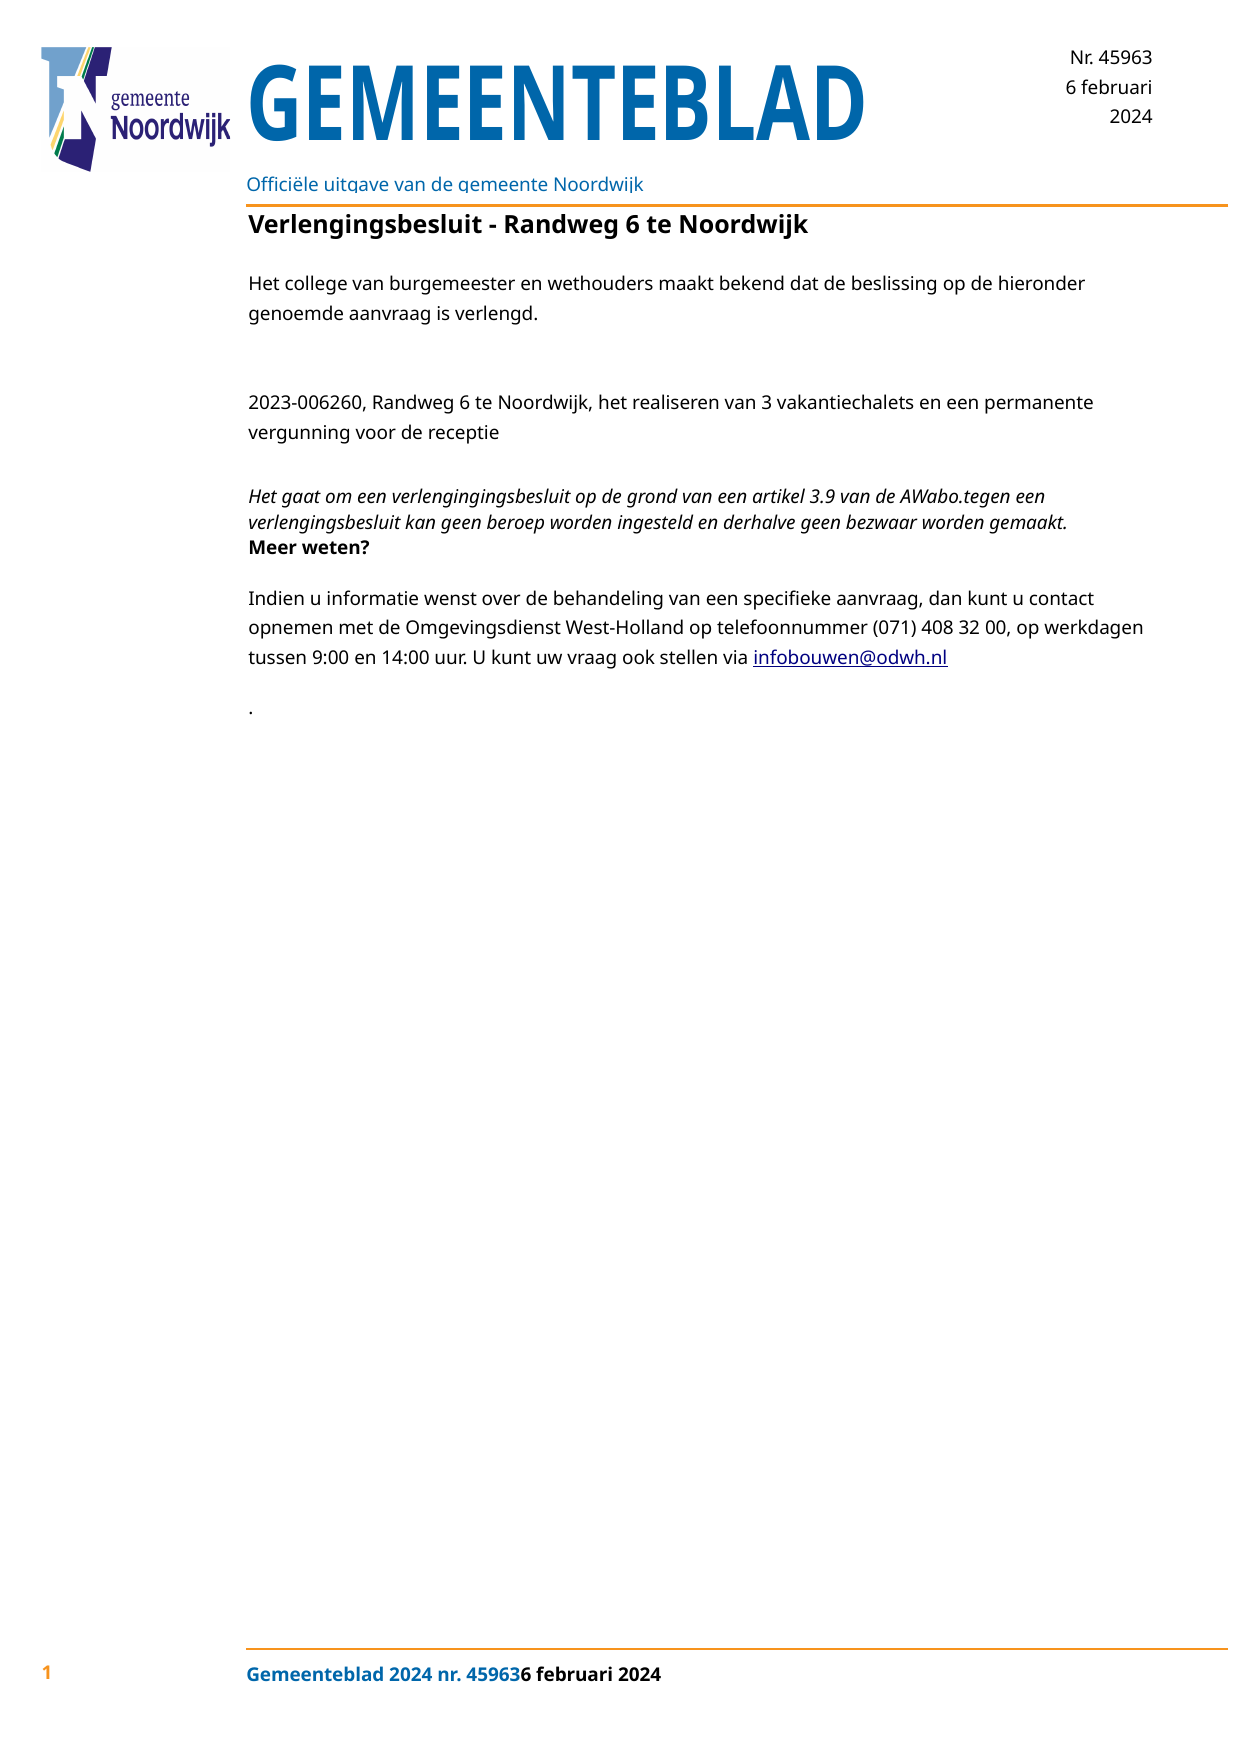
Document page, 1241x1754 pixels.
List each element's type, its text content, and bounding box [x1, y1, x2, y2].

text Meer weten? [248, 534, 1152, 560]
text Indien u informatie wenst over de behandeling van een specifieke aanvraag, dan kunt u contact opnemen met de Omgevingsdienst West-Holland op telefoonnummer (071) 408 32 00, op werkdagen tussen 9:00 en 14:00 uur. U kunt uw vraag ook stellen via infobouwen@odwh.nl [248, 585, 1152, 670]
picture [41, 47, 231, 172]
text 2023-006260, Randweg 6 te Noordwijk, het realiseren van 3 vakantiechalets en een permanente vergunning voor de receptie [248, 389, 1152, 445]
text Het gaat om een verlengingingsbesluit op de grond van een artikel 3.9 van de AWabo.tegen een verlengingsbesluit kan geen beroep worden ingesteld en derhalve geen bezwaar worden gemaakt. [248, 483, 1152, 534]
text Het college van burgemeester en wethouders maakt bekend dat de beslissing op de hieronder genoemde aanvraag is verlengd. [248, 270, 1152, 326]
text . [248, 694, 1152, 720]
text Verlengingsbesluit - Randweg 6 te Noordwijk [248, 207, 1152, 241]
